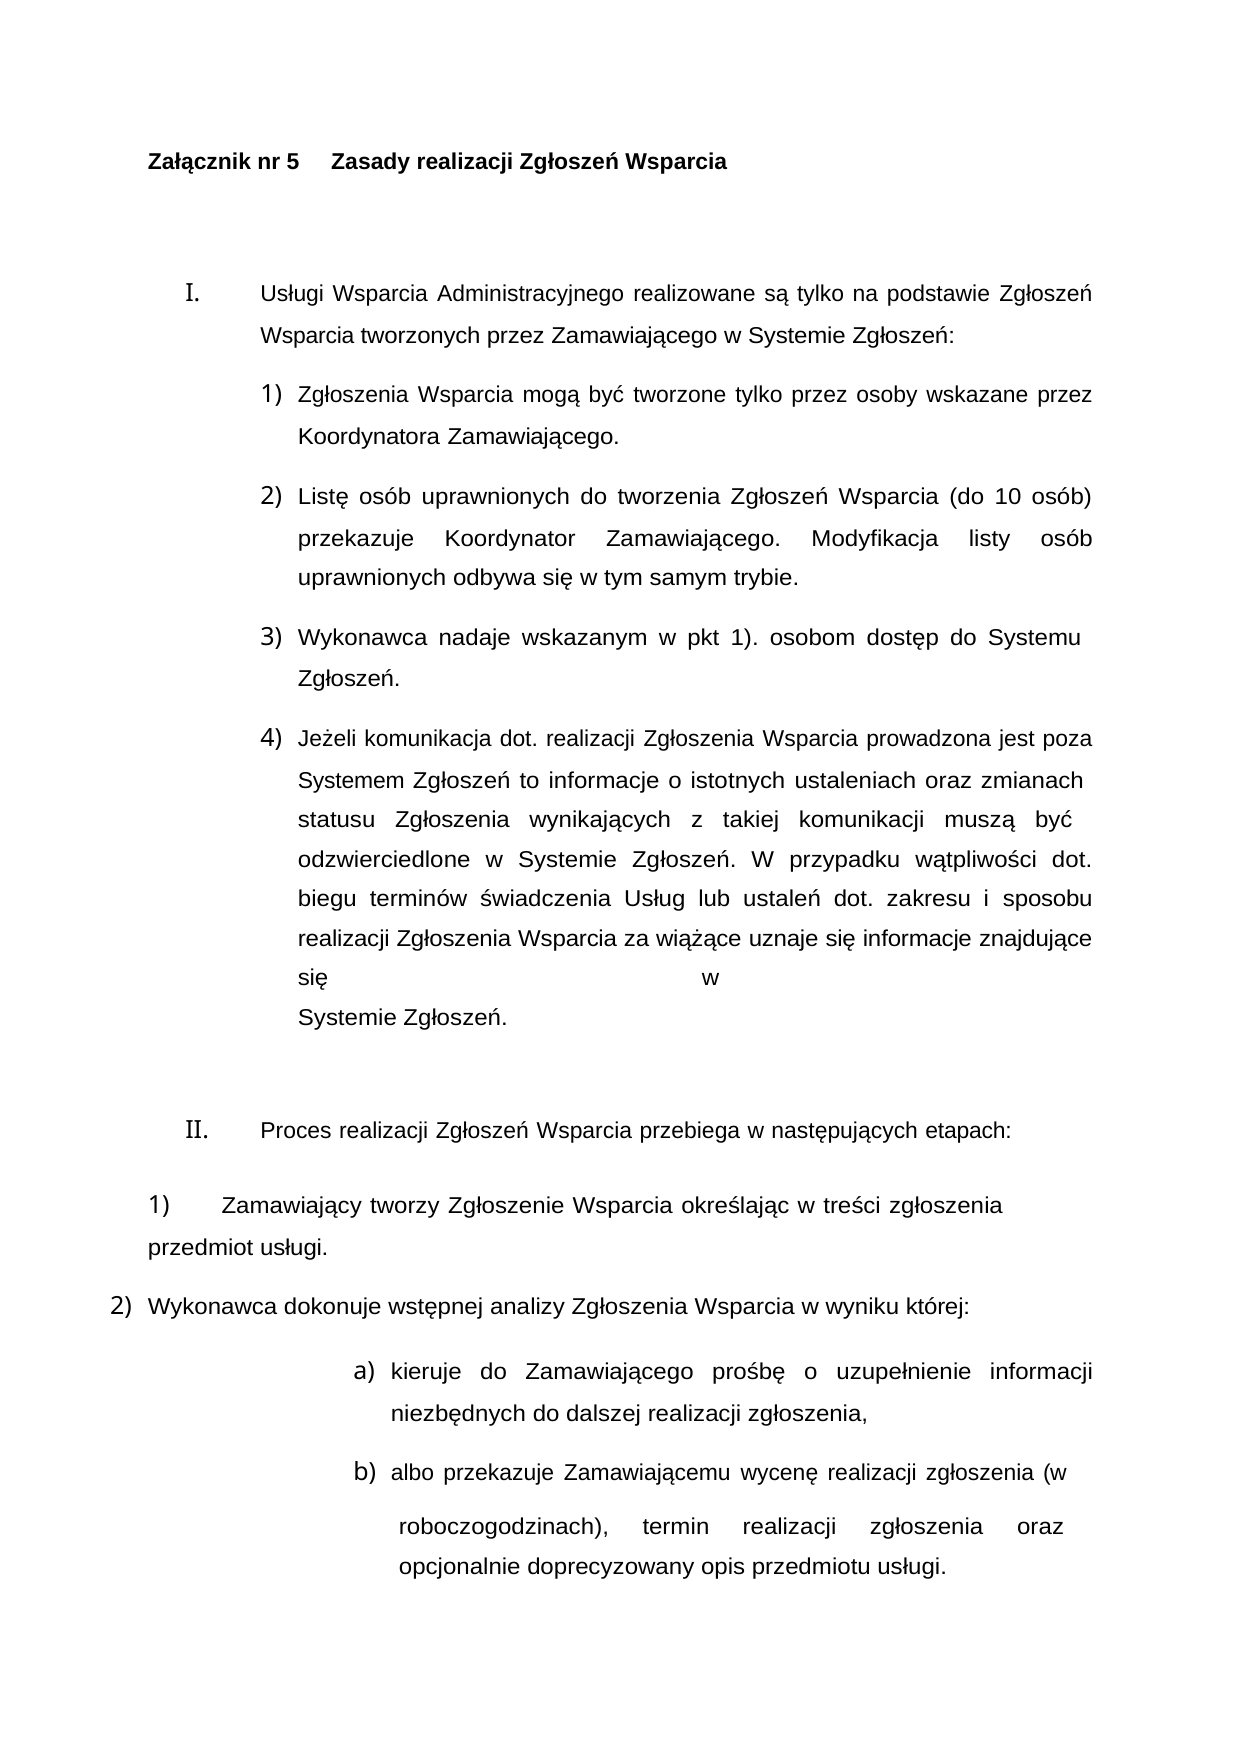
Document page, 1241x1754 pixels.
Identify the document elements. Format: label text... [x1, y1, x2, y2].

list Wykonawca dokonuje wstępnej analizy Zgłoszenia Wsparcia w wyniku której: [110, 1287, 1093, 1321]
list Zgłoszenia Wsparcia mogą być tworzone tylko przez osoby wskazane przez Koordynatora Zamawiającego. [260, 376, 1093, 449]
list Zamawiający tworzy Zgłoszenie Wsparcia określając w treści zgłoszenia przedmiot usługi. [148, 1186, 1003, 1260]
list Wykonawca nadaje wskazanym w pkt 1). osobom dostęp do Systemu Zgłoszeń. [260, 618, 1093, 692]
text roboczogodzinach), termin realizacji zgłoszenia oraz opcjonalnie doprecyzowany opis przedmiotu usługi. [399, 1513, 1064, 1579]
text Załącznik nr 5 Zasady realizacji Zgłoszeń Wsparcia [148, 148, 1093, 174]
list Usługi Wsparcia Administracyjnego realizowane są tylko na podstawie Zgłoszeń Wsparcia tworzonych przez Zamawiającego w Systemie Zgłoszeń: [185, 274, 1093, 348]
list kieruje do Zamawiającego prośbę o uzupełnienie informacji niezbędnych do dalszej realizacji zgłoszenia, [353, 1353, 1093, 1426]
list Listę osób uprawnionych do tworzenia Zgłoszeń Wsparcia (do 10 osób) przekazuje Koordynator Zamawiającego. Modyfikacja listy osób uprawnionych odbywa się w tym samym trybie. [260, 477, 1093, 590]
list Jeżeli komunikacja dot. realizacji Zgłoszenia Wsparcia prowadzona jest poza Systemem Zgłoszeń to informacje o istotnych ustaleniach oraz zmianach statusu Zgłoszenia wynikających z takiej komunikacji muszą być odzwierciedlone w Systemie Zgłoszeń. W przypadku wątpliwości dot. biegu terminów świadczenia Usług lub ustaleń dot. zakresu i sposobu realizacji Zgłoszenia Wsparcia za wiążące uznaje się informacje znajdujące się w Systemie Zgłoszeń. [260, 719, 1093, 1030]
list Proces realizacji Zgłoszeń Wsparcia przebiega w następujących etapach: [185, 1112, 1093, 1146]
list albo przekazuje Zamawiającemu wycenę realizacji zgłoszenia (w [353, 1454, 1093, 1488]
